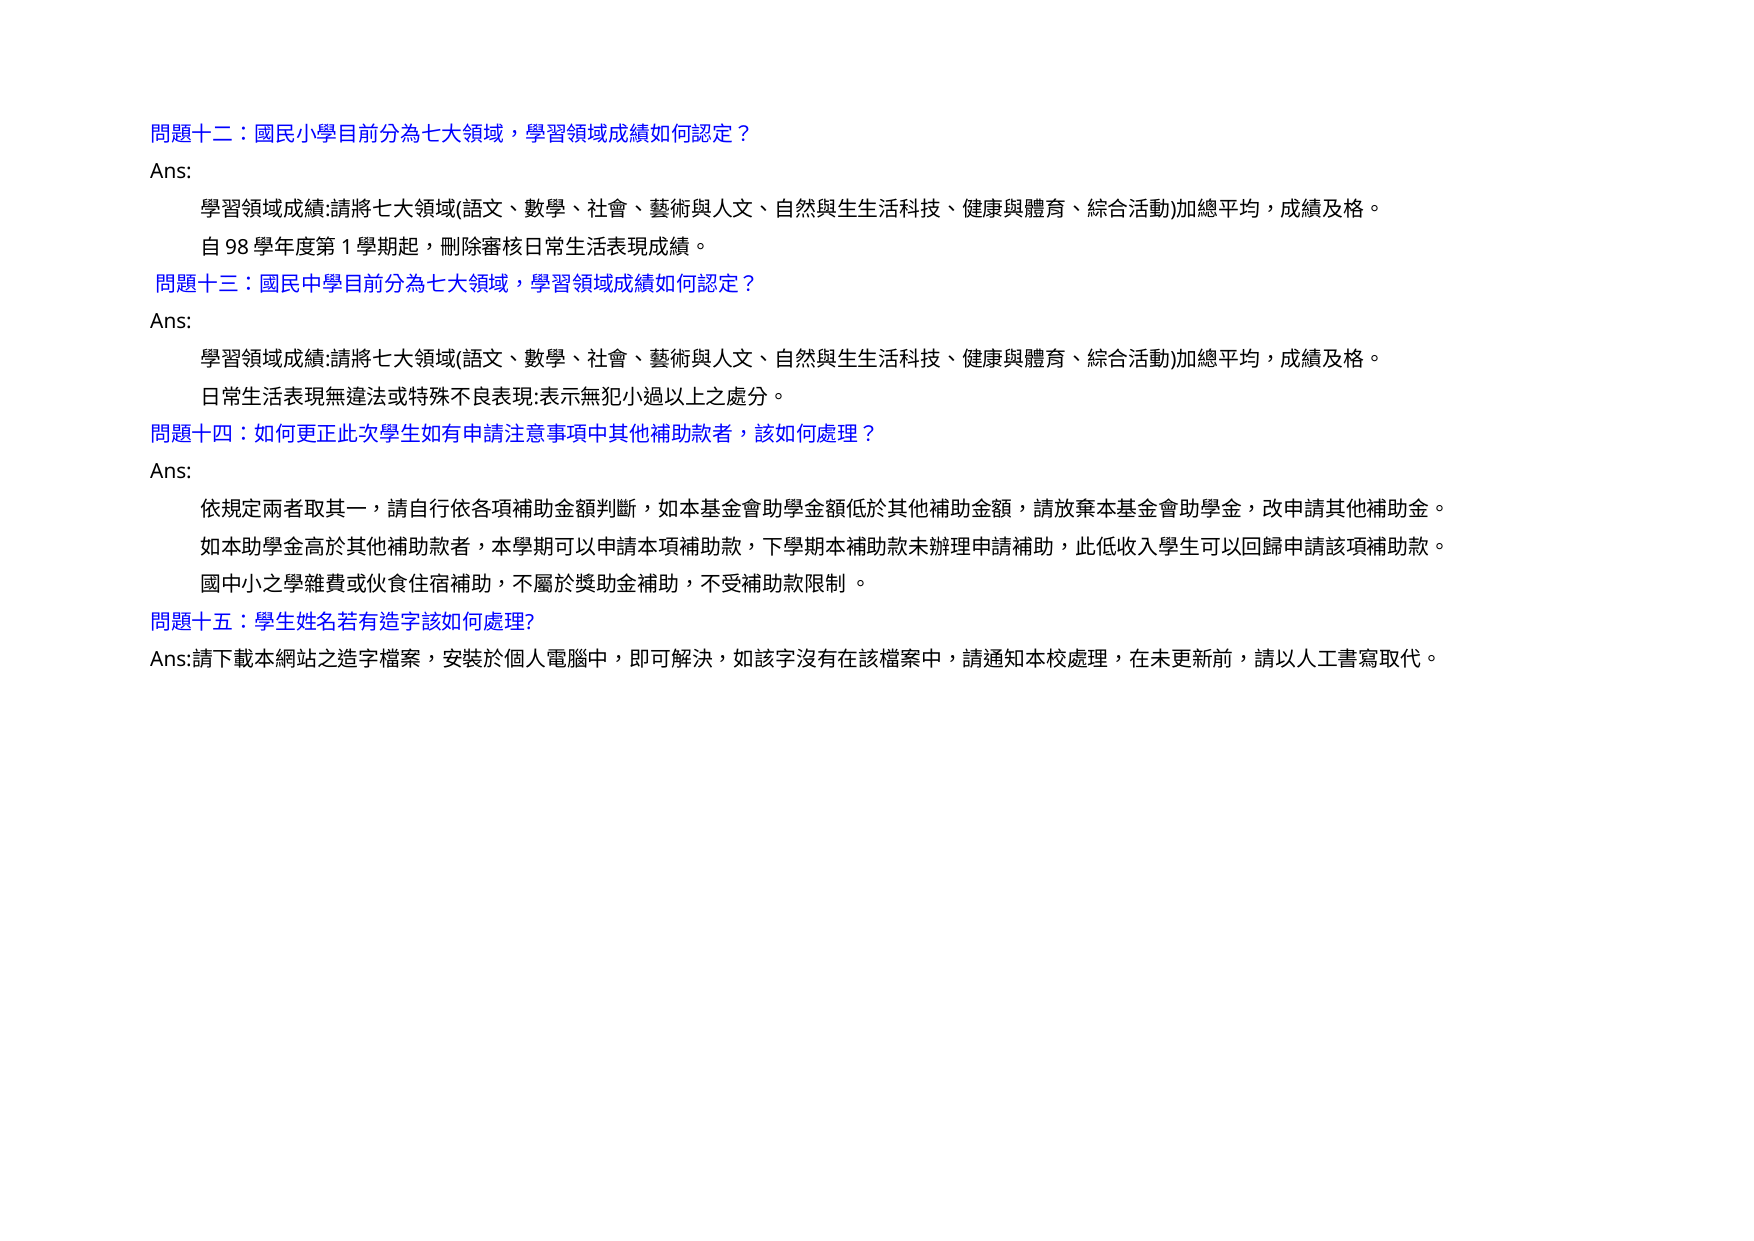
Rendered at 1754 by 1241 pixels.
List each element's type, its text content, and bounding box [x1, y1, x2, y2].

text 如本助學金高於其他補助款者，本學期可以申請本項補助款，下學期本補助款未辦理申請補助，此低收入學生可以回歸申請該項補助款。 [200, 526, 1604, 564]
text 學習領域成績:請將七大領域(語文、數學、社會、藝術與人文、自然與生生活科技、健康與體育、綜合活動)加總平均，成績及格。 [200, 189, 1604, 226]
text 自98學年度第1學期起，刪除審核日常生活表現成績。 [200, 226, 1604, 264]
text 問題十四：如何更正此次學生如有申請注意事項中其他補助款者，該如何處理？ [150, 414, 1604, 451]
text 日常生活表現無違法或特殊不良表現:表示無犯小過以上之處分。 [200, 376, 1604, 414]
text Ans: [150, 151, 1604, 189]
text 國中小之學雜費或伙食住宿補助，不屬於獎助金補助，不受補助款限制 。 [200, 564, 1604, 601]
text Ans: [150, 451, 1604, 489]
text 問題十五：學生姓名若有造字該如何處理? [150, 601, 1604, 639]
text 依規定兩者取其一，請自行依各項補助金額判斷，如本基金會助學金額低於其他補助金額，請放棄本基金會助學金，改申請其他補助金。 [200, 489, 1604, 526]
text 學習領域成績:請將七大領域(語文、數學、社會、藝術與人文、自然與生生活科技、健康與體育、綜合活動)加總平均，成績及格。 [200, 339, 1604, 376]
text Ans:請下載本網站之造字檔案，安裝於個人電腦中，即可解決，如該字沒有在該檔案中，請通知本校處理，在未更新前，請以人工書寫取代。 [150, 639, 1604, 676]
text 問題十二：國民小學目前分為七大領域，學習領域成績如何認定？ [150, 114, 1604, 151]
text Ans: [150, 301, 1604, 339]
text 問題十三：國民中學目前分為七大領域，學習領域成績如何認定？ [150, 264, 1604, 301]
